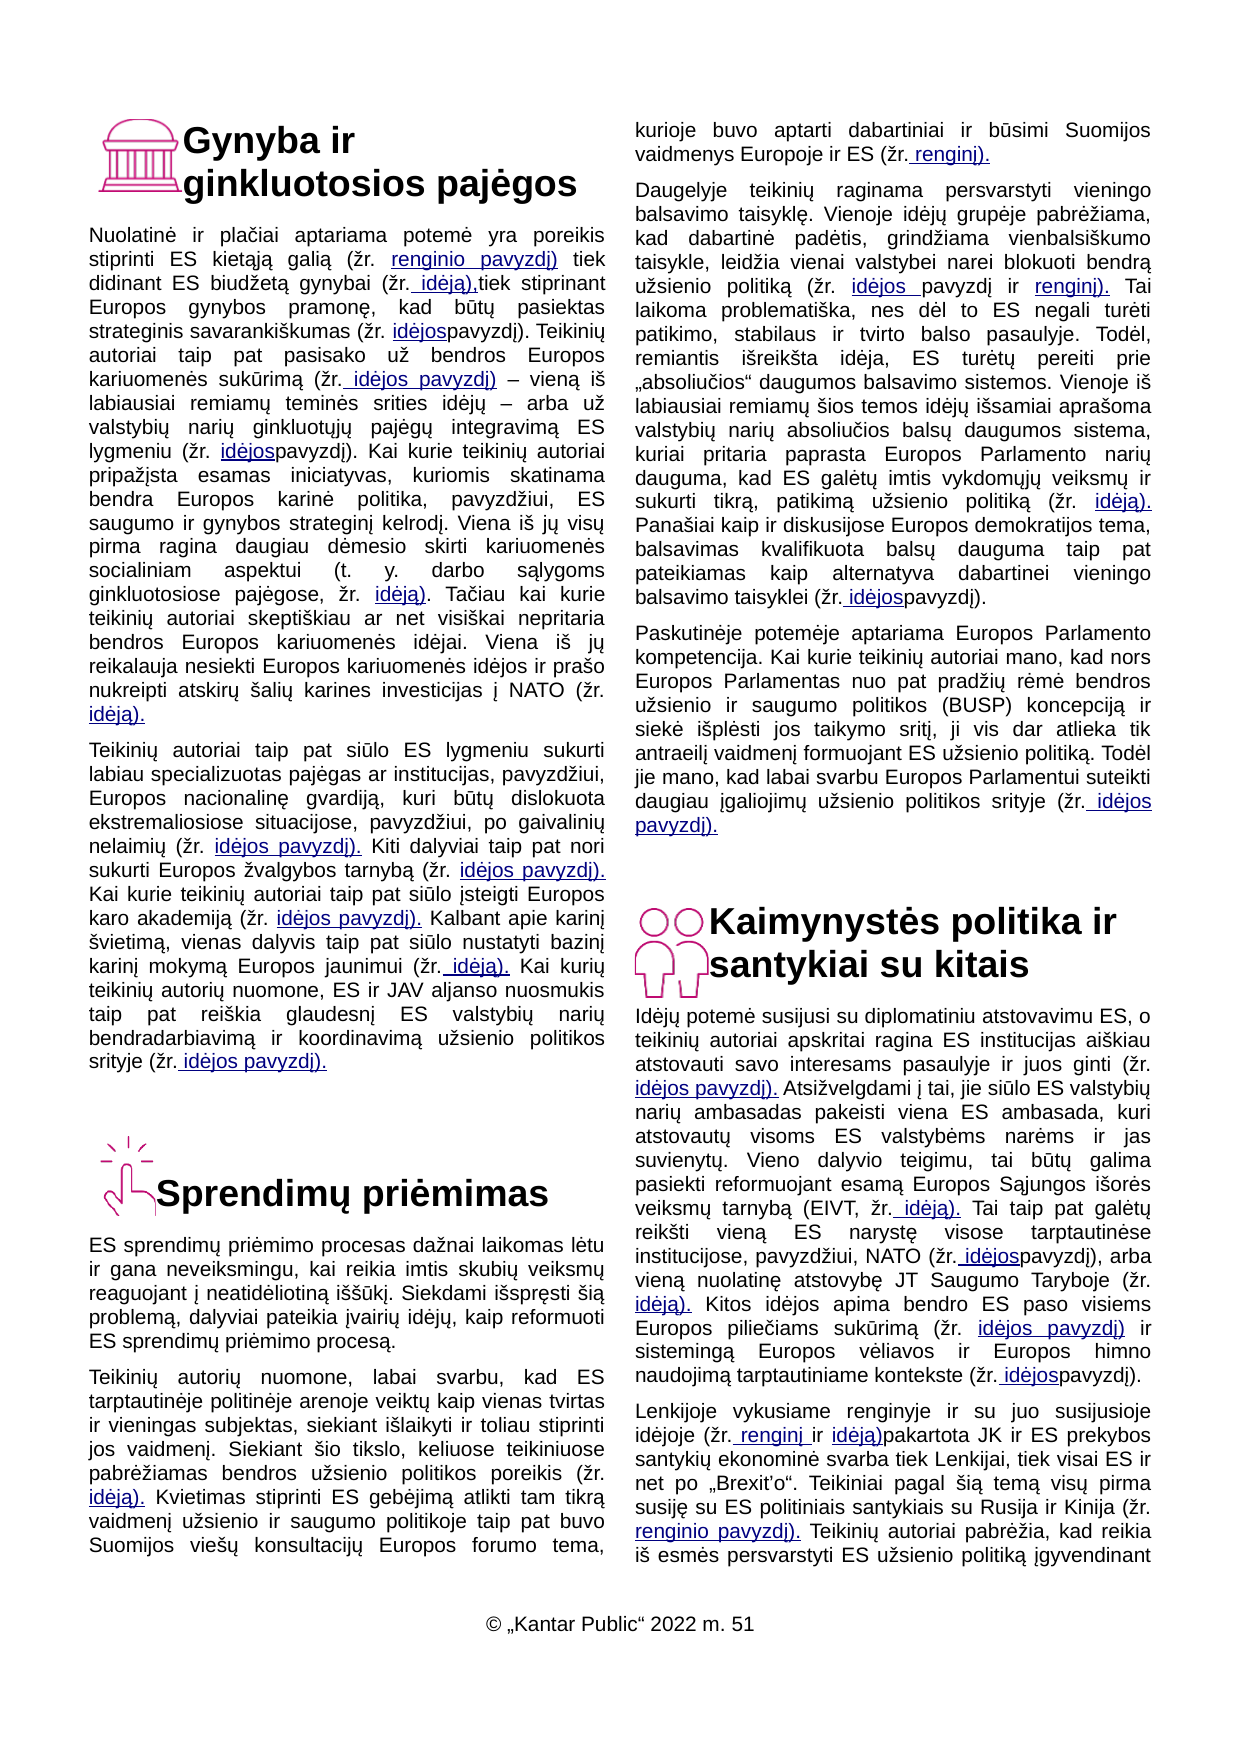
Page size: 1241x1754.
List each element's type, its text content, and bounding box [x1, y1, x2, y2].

text kurioje buvo aptarti dabartiniai ir būsimi Suomijos vaidmenys Europoje ir ES (žr. renginį). [635, 118, 1152, 166]
text Daugelyje teikinių raginama persvarstyti vieningo balsavimo taisyklę. Vienoje idėjų grupėje pabrėžiama, kad dabartinė padėtis, grindžiama vienbalsiškumo taisykle, leidžia vienai valstybei narei blokuoti bendrą užsienio politiką (žr. idėjos pavyzdį ir renginį). Tai laikoma problematiška, nes dėl to ES negali turėti patikimo, stabilaus ir tvirto balso pasaulyje. Todėl, remiantis išreikšta idėja, ES turėtų pereiti prie „absoliučios“ daugumos balsavimo sistemos. Vienoje iš labiausiai remiamų šios temos idėjų išsamiai aprašoma valstybių narių absoliučios balsų daugumos sistema, kuriai pritaria paprasta Europos Parlamento narių dauguma, kad ES galėtų imtis vykdomųjų veiksmų ir sukurti tikrą, patikimą užsienio politiką (žr. idėją). Panašiai kaip ir diskusijose Europos demokratijos tema, balsavimas kvalifikuota balsų dauguma taip pat pateikiamas kaip alternatyva dabartinei vieningo balsavimo taisyklei (žr. idėjospavyzdį). [635, 178, 1152, 609]
text Idėjų potemė susijusi su diplomatiniu atstovavimu ES, o teikinių autoriai apskritai ragina ES institucijas aiškiau atstovauti savo interesams pasaulyje ir juos ginti (žr. idėjos pavyzdį). Atsižvelgdami į tai, jie siūlo ES valstybių narių ambasadas pakeisti viena ES ambasada, kuri atstovautų visoms ES valstybėms narėms ir jas suvienytų. Vieno dalyvio teigimu, tai būtų galima pasiekti reformuojant esamą Europos Sąjungos išorės veiksmų tarnybą (EIVT, žr. idėją). Tai taip pat galėtų reikšti vieną ES narystę visose tarptautinėse institucijose, pavyzdžiui, NATO (žr. idėjospavyzdį), arba vieną nuolatinę atstovybę JT Saugumo Taryboje (žr. idėją). Kitos idėjos apima bendro ES paso visiems Europos piliečiams sukūrimą (žr. idėjos pavyzdį) ir sistemingą Europos vėliavos ir Europos himno naudojimą tarptautiniame kontekste (žr. idėjospavyzdį). [635, 1004, 1152, 1387]
text Nuolatinė ir plačiai aptariama potemė yra poreikis stiprinti ES kietąją galią (žr. renginio pavyzdį) tiek didinant ES biudžetą gynybai (žr. idėją),tiek stiprinant Europos gynybos pramonę, kad būtų pasiektas strateginis savarankiškumas (žr. idėjospavyzdį). Teikinių autoriai taip pat pasisako už bendros Europos kariuomenės sukūrimą (žr. idėjos pavyzdį) – vieną iš labiausiai remiamų teminės srities idėjų – arba už valstybių narių ginkluotųjų pajėgų integravimą ES lygmeniu (žr. idėjospavyzdį). Kai kurie teikinių autoriai pripažįsta esamas iniciatyvas, kuriomis skatinama bendra Europos karinė politika, pavyzdžiui, ES saugumo ir gynybos strateginį kelrodį. Viena iš jų visų pirma ragina daugiau dėmesio skirti kariuomenės socialiniam aspektui (t. y. darbo sąlygoms ginkluotosiose pajėgose, žr. idėją). Tačiau kai kurie teikinių autoriai skeptiškiau ar net visiškai nepritaria bendros Europos kariuomenės idėjai. Viena iš jų reikalauja nesiekti Europos kariuomenės idėjos ir prašo nukreipti atskirų šalių karines investicijas į NATO (žr. idėją). [88, 223, 605, 726]
picture [100, 1136, 156, 1216]
subtitle Gynyba ir ginkluotosios pajėgos [88, 118, 605, 204]
text Teikinių autoriai taip pat siūlo ES lygmeniu sukurti labiau specializuotas pajėgas ar institucijas, pavyzdžiui, Europos nacionalinę gvardiją, kuri būtų dislokuota ekstremaliosiose situacijose, pavyzdžiui, po gaivalinių nelaimių (žr. idėjos pavyzdį). Kiti dalyviai taip pat nori sukurti Europos žvalgybos tarnybą (žr. idėjos pavyzdį). Kai kurie teikinių autoriai taip pat siūlo įsteigti Europos karo akademiją (žr. idėjos pavyzdį). Kalbant apie karinį švietimą, vienas dalyvis taip pat siūlo nustatyti bazinį karinį mokymą Europos jaunimui (žr. idėją). Kai kurių teikinių autorių nuomone, ES ir JAV aljanso nuosmukis taip pat reiškia glaudesnį ES valstybių narių bendradarbiavimą ir koordinavimą užsienio politikos srityje (žr. idėjos pavyzdį). [88, 738, 605, 1073]
picture [634, 908, 709, 998]
subtitle [88, 1172, 100, 1215]
text Paskutinėje potemėje aptariama Europos Parlamento kompetencija. Kai kurie teikinių autoriai mano, kad nors Europos Parlamentas nuo pat pradžių rėmė bendros užsienio ir saugumo politikos (BUSP) koncepciją ir siekė išplėsti jos taikymo sritį, ji vis dar atlieka tik antraeilį vaidmenį formuojant ES užsienio politiką. Todėl jie mano, kad labai svarbu Europos Parlamentui suteikti daugiau įgaliojimų užsienio politikos srityje (žr. idėjos pavyzdį). [635, 621, 1152, 837]
text Teikinių autorių nuomone, labai svarbu, kad ES tarptautinėje politinėje arenoje veiktų kaip vienas tvirtas ir vieningas subjektas, siekiant išlaikyti ir toliau stiprinti jos vaidmenį. Siekiant šio tikslo, keliuose teikiniuose pabrėžiamas bendros užsienio politikos poreikis (žr. idėją). Kvietimas stiprinti ES gebėjimą atlikti tam tikrą vaidmenį užsienio ir saugumo politikoje taip pat buvo Suomijos viešų konsultacijų Europos forumo tema, [88, 1365, 605, 1557]
picture [98, 119, 183, 192]
subtitle Kaimynystės politika ir santykiai su kitais [635, 899, 1152, 986]
subtitle Sprendimų priėmimas [156, 1172, 605, 1215]
text ES sprendimų priėmimo procesas dažnai laikomas lėtu ir gana neveiksmingu, kai reikia imtis skubių veiksmų reaguojant į neatidėliotiną iššūkį. Siekdami išspręsti šią problemą, dalyviai pateikia įvairių idėjų, kaip reformuoti ES sprendimų priėmimo procesą. [88, 1233, 605, 1353]
text Lenkijoje vykusiame renginyje ir su juo susijusioje idėjoje (žr. renginį ir idėją)pakartota JK ir ES prekybos santykių ekonominė svarba tiek Lenkijai, tiek visai ES ir net po „Brexit’o“. Teikiniai pagal šią temą visų pirma susiję su ES politiniais santykiais su Rusija ir Kinija (žr. renginio pavyzdį). Teikinių autoriai pabrėžia, kad reikia iš esmės persvarstyti ES užsienio politiką įgyvendinant [635, 1399, 1152, 1567]
